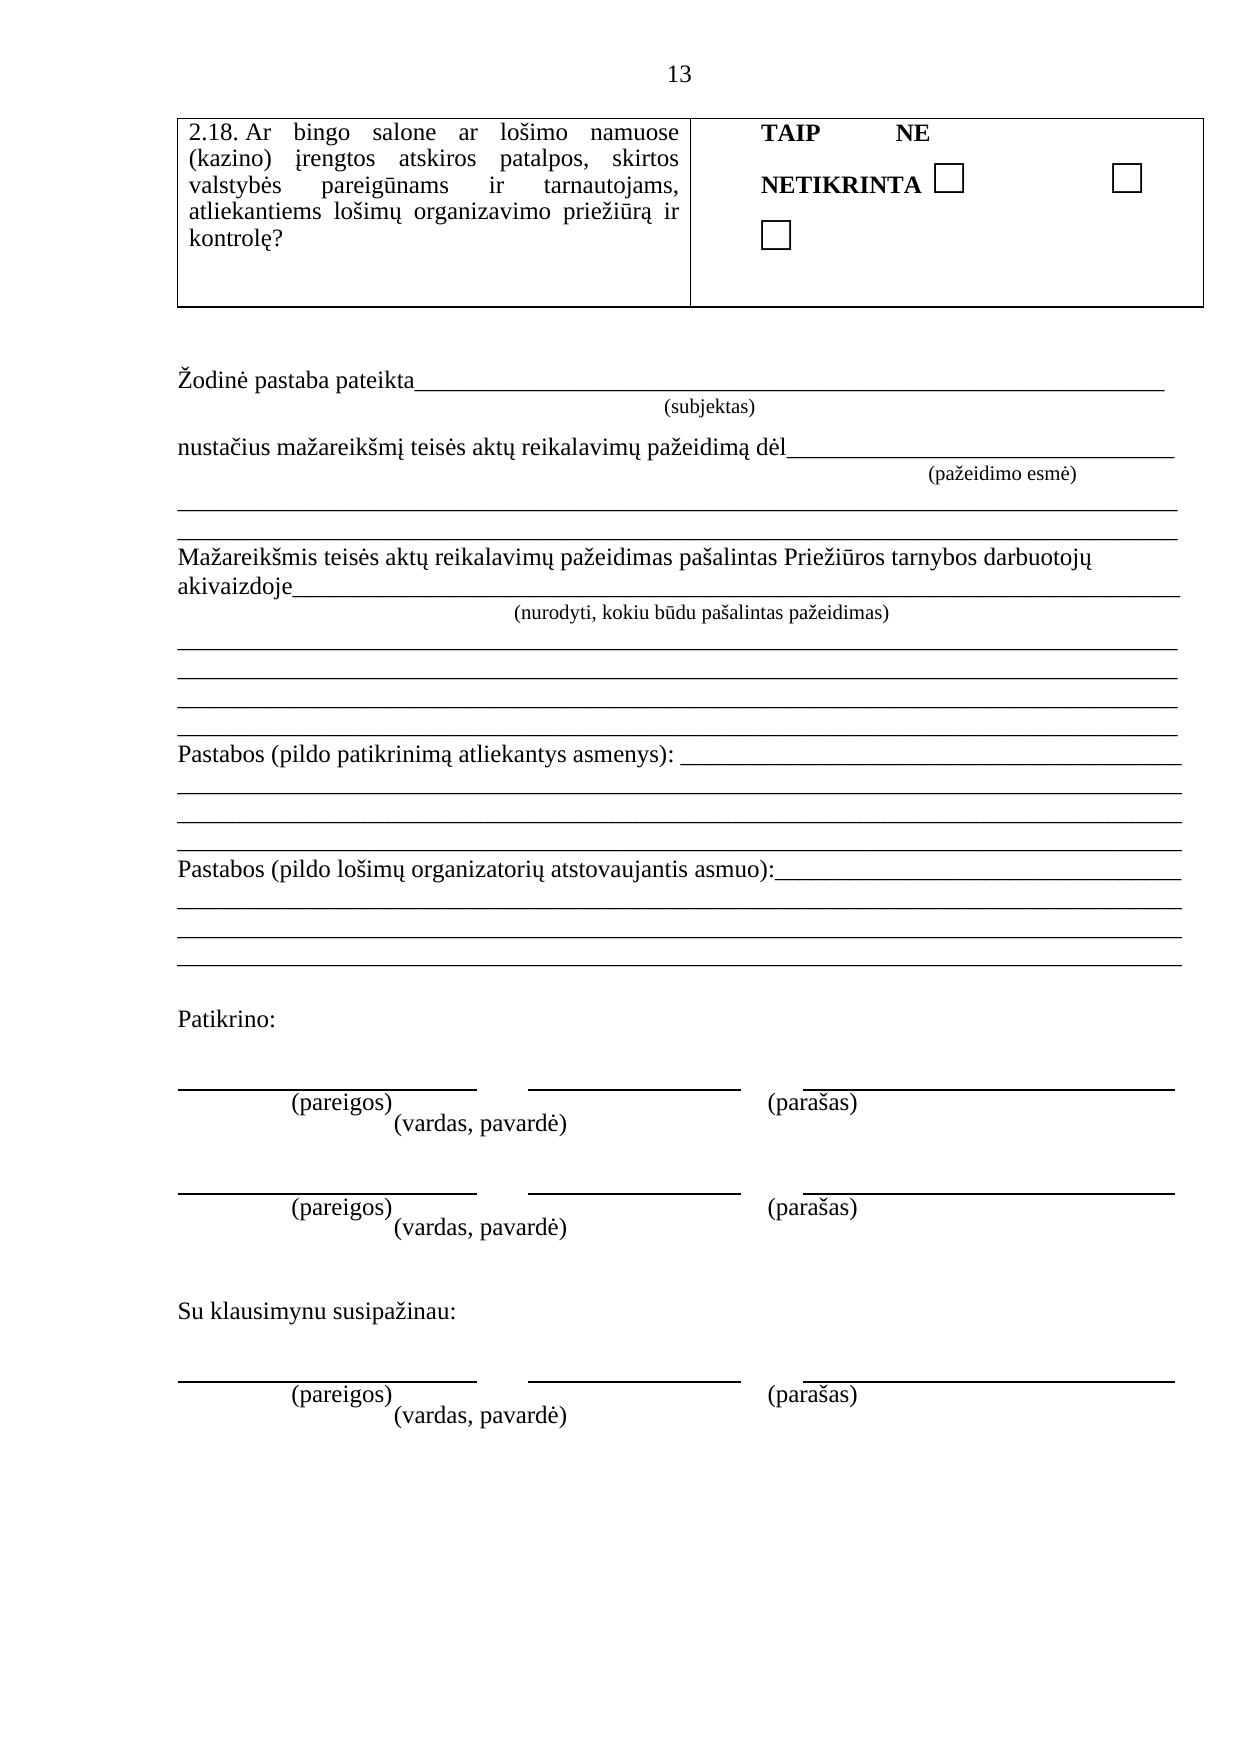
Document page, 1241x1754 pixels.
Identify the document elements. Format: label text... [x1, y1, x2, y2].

text (pareigos) (parašas) (vardas, pavardė) [177, 1198, 1181, 1240]
text Su klausimynu susipažinau: [177, 1302, 1181, 1323]
text Patikrino: [177, 1011, 1181, 1032]
text Pastabos (pildo lošimų organizatorių atstovaujantis asmuo): [177, 854, 1181, 883]
text (pažeidimo esmė) [177, 461, 1181, 485]
text (pareigos) (parašas) (vardas, pavardė) [177, 1094, 1181, 1136]
text Pastabos (pildo patikrinimą atliekantys asmenys): [177, 739, 1181, 768]
table_cell 2.18. Ar bingo salone ar lošimo namuose (kazino) įrengtos atskiros patalpos, skirtos valstybės pareigūnams ir tarnautojams, atliekantiems lošimų organizavimo priežiūrą ir kontrolę? [178, 119, 690, 306]
text Žodinė pastaba pateikta____________________________________________________________ [177, 365, 1181, 394]
text nustačius mažareikšmį teisės aktų reikalavimų pažeidimą dėl_______________________________ [177, 432, 1181, 461]
text (subjektas) [177, 394, 1181, 418]
text (pareigos) (parašas) (vardas, pavardė) [177, 1386, 1181, 1427]
text ________________________________________________________________________________________________________________________________________________________________________________________________________________________________________________________________________________________________________________________________ [177, 624, 1181, 739]
table_cell TAIP NE NETIKRINTA □ □ □ [691, 119, 1203, 306]
text Mažareikšmis teisės aktų reikalavimų pažeidimas pašalintas Priežiūros tarnybos darbuotojų akivaizdoje_______________________________________________________________________ [177, 542, 1181, 600]
text ________________________________________________________________________________________________________________________________________________________________ [177, 485, 1181, 542]
text (nurodyti, kokiu būdu pašalintas pažeidimas) [177, 600, 1181, 624]
